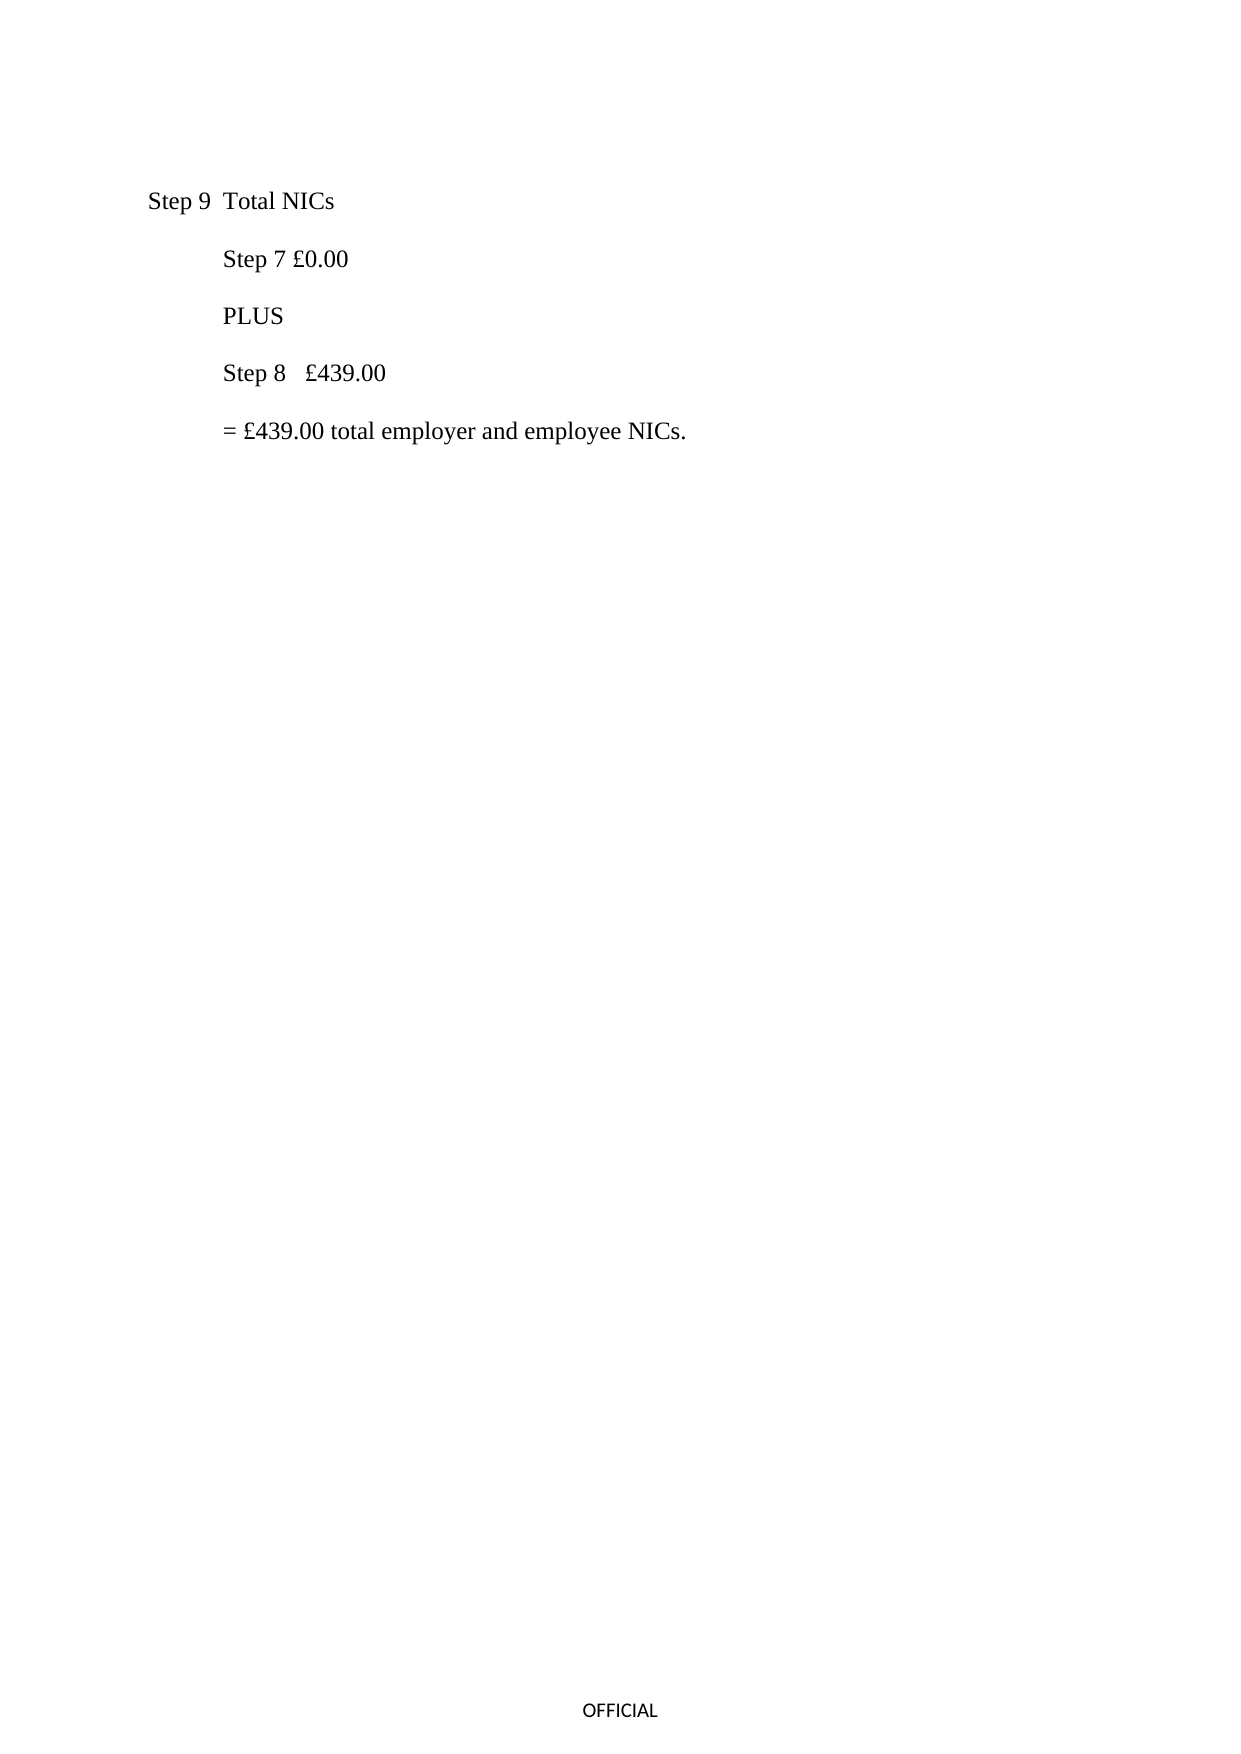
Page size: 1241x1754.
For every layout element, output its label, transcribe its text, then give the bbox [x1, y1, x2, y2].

text PLUS [148, 301, 1124, 330]
text Step 8 £439.00 [148, 358, 1124, 387]
text Step 7 £0.00 [148, 244, 1124, 272]
text Step 9 Total NICs [148, 186, 1124, 215]
text = £439.00 total employer and employee NICs. [148, 416, 1124, 445]
